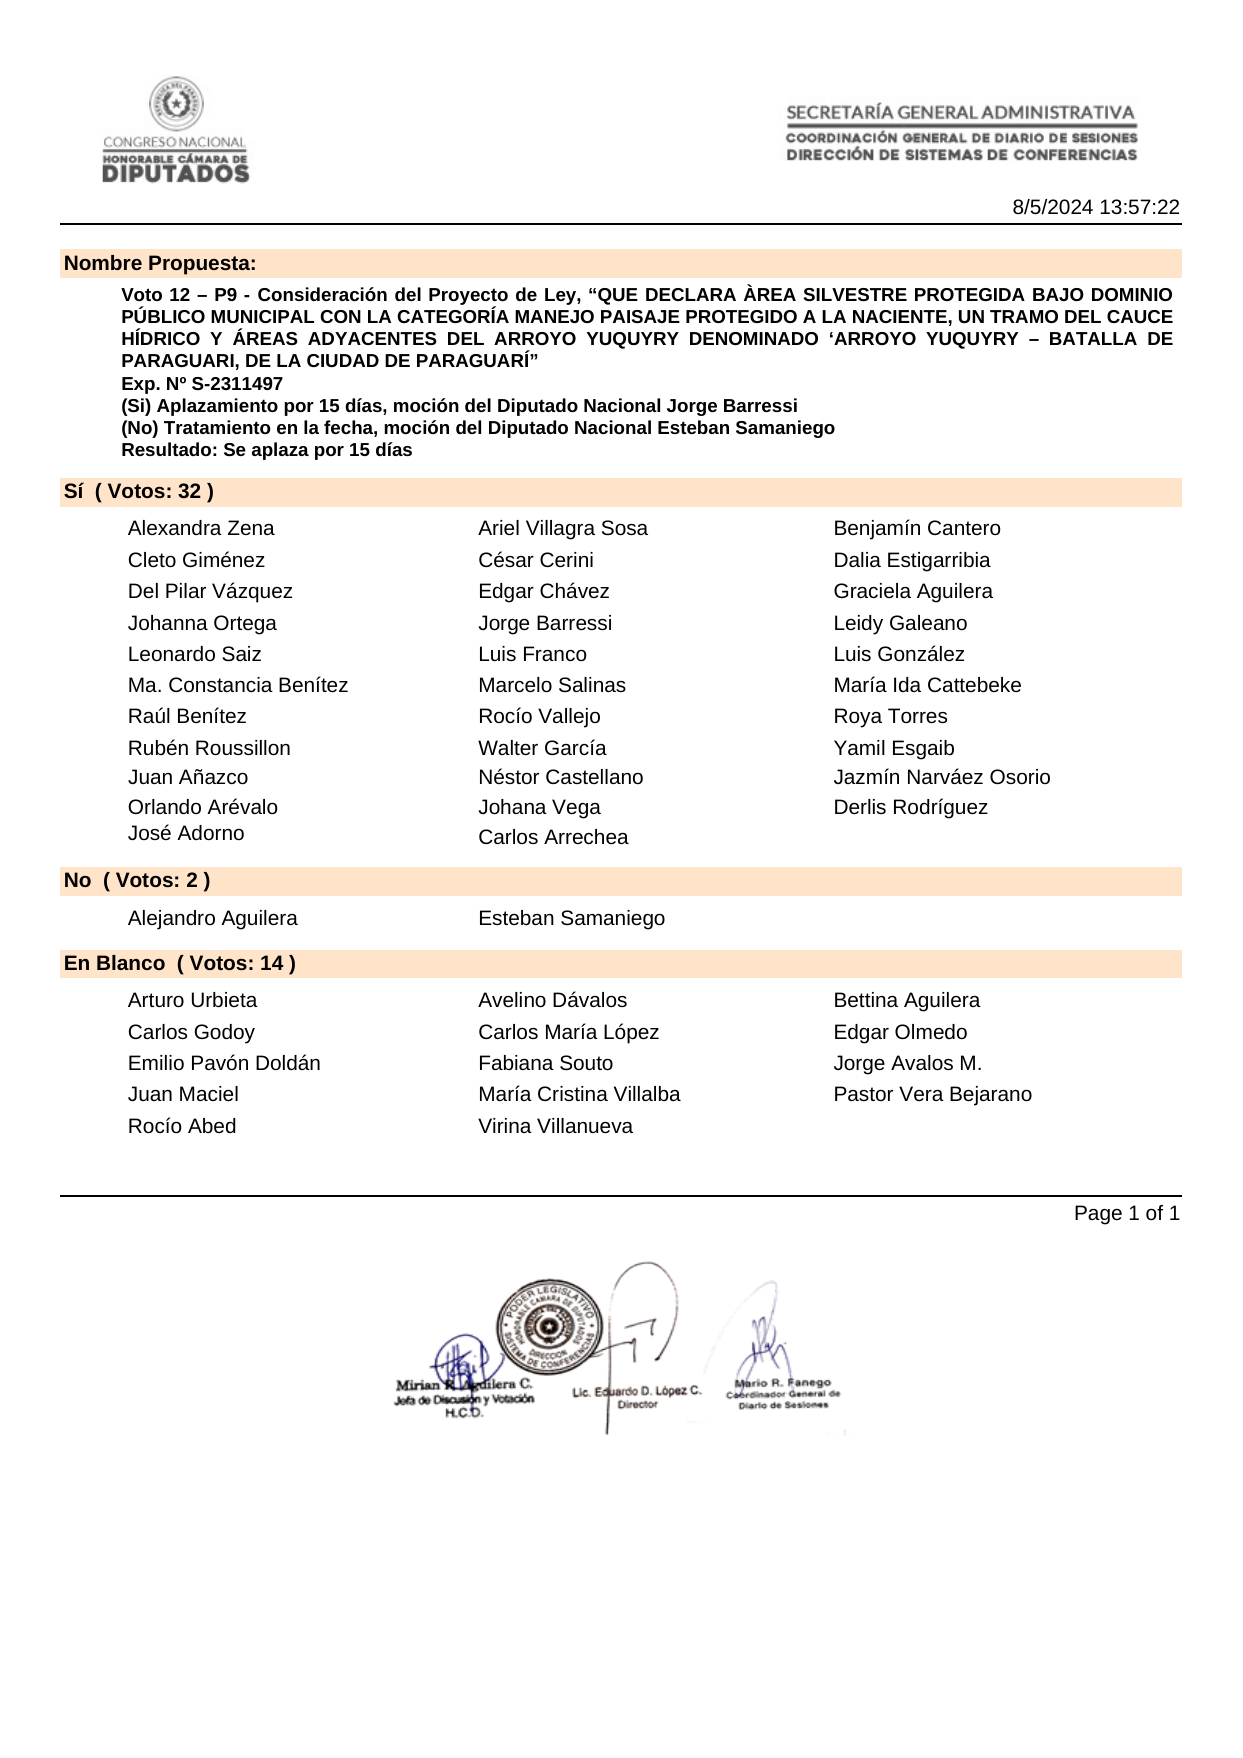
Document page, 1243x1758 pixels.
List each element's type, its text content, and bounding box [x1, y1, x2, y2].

table_cell [475, 850, 814, 867]
table_cell [1182, 850, 1189, 867]
table_cell [1182, 1113, 1189, 1141]
table_cell [1182, 979, 1189, 987]
table_cell [60, 979, 1182, 987]
table_cell Esteban Samaniego [475, 904, 814, 933]
table_cell Virina Villanueva [475, 1113, 814, 1141]
table_cell [475, 1167, 814, 1195]
table_cell No ( Votos: 2 ) [60, 867, 1182, 896]
table_cell Alexandra Zena [125, 515, 461, 544]
table_cell [60, 278, 1182, 283]
table_cell Walter García Néstor Castellano Johana Vega Carlos Arrechea [475, 735, 814, 850]
table_cell Voto 12 – P9 - Consideración del Proyecto de Ley, “QUE DECLARA ÀREA SILVESTRE PROTEGIDA BAJO DOMINIO PÚBLICO MUNICIPAL CON LA CATEGORÍA MANEJO PAISAJE PROTEGIDO A LA NACIENTE, UN TRAMO DEL CAUCE HÍDRICO Y ÁREAS ADYACENTES DEL ARROYO YUQUYRY DENOMINADO ‘ARROYO YUQUYRY – BATALLA DE PARAGUARI, DE LA CIUDAD DE PARAGUARÍ” Exp. Nº S-2311497 (Si) Aplazamiento por 15 días, moción del Diputado Nacional Jorge Barressi (No) Tratamiento en la fecha, moción del Diputado Nacional Esteban Samaniego Resultado: Se aplaza por 15 días [118, 284, 1176, 461]
table_cell [125, 850, 461, 867]
table_cell [1182, 515, 1189, 544]
table_cell [1182, 1158, 1189, 1167]
table_cell Nombre Propuesta: [60, 249, 1182, 278]
table_cell [814, 987, 830, 1158]
table_cell Carlos Godoy [125, 1018, 461, 1047]
table_cell [1182, 609, 1189, 638]
table_cell [461, 904, 475, 950]
table_cell [1182, 641, 1189, 669]
table_cell Bettina Aguilera [830, 987, 1167, 1016]
table_cell [475, 1141, 814, 1158]
table_cell [1182, 1141, 1189, 1158]
table_cell Ma. Constancia Benítez [125, 672, 461, 700]
table_header [1182, 189, 1189, 223]
table_cell [1182, 546, 1189, 575]
table_cell [1182, 1050, 1189, 1078]
table_cell [125, 1141, 461, 1158]
table_cell [1182, 933, 1189, 950]
table_cell [60, 515, 124, 867]
table_cell Edgar Olmedo [830, 1018, 1167, 1047]
table_cell [1182, 950, 1189, 978]
table_cell [60, 896, 1182, 904]
table_cell María Ida Cattebeke [830, 672, 1167, 700]
table_cell [1182, 1081, 1189, 1109]
table_cell [461, 515, 475, 867]
table_cell Johanna Ortega [125, 609, 461, 638]
table_cell [1182, 1200, 1189, 1234]
table_cell Emilio Pavón Doldán [125, 1050, 461, 1078]
table_cell Edgar Chávez [475, 578, 814, 606]
table_cell [814, 904, 1182, 950]
table_cell Benjamín Cantero [830, 515, 1167, 544]
table_cell Rocío Vallejo [475, 703, 814, 732]
table_cell Alejandro Aguilera [125, 904, 461, 933]
table_cell Ariel Villagra Sosa [475, 515, 814, 544]
table_cell Marcelo Salinas [475, 672, 814, 700]
table_cell [1182, 987, 1189, 1016]
table_cell [125, 933, 461, 950]
table_cell Graciela Aguilera [830, 578, 1167, 606]
table_cell Del Pilar Vázquez [125, 578, 461, 606]
table_cell [1182, 896, 1189, 904]
table_cell [1182, 735, 1189, 850]
table_cell Cleto Giménez [125, 546, 461, 575]
table_cell Yamil Esgaib Jazmín Narváez Osorio Derlis Rodríguez [830, 735, 1167, 850]
table_cell [1176, 284, 1189, 478]
table_cell [1182, 703, 1189, 732]
table_cell [1182, 249, 1189, 278]
table_cell Jorge Avalos M. [830, 1050, 1167, 1078]
table_cell Leonardo Saiz [125, 641, 461, 669]
table_cell En Blanco ( Votos: 14 ) [60, 950, 1182, 978]
table_cell Leidy Galeano [830, 609, 1167, 638]
table_cell [1182, 578, 1189, 606]
table_cell [60, 1167, 124, 1195]
table_cell Luis Franco [475, 641, 814, 669]
table_cell [1182, 672, 1189, 700]
table_cell Juan Maciel [125, 1081, 461, 1109]
table_cell [1182, 228, 1189, 249]
table_cell [60, 987, 124, 1158]
table_cell [118, 461, 1176, 478]
table_cell Page 1 of 1 [825, 1200, 1182, 1234]
table_cell [1182, 867, 1189, 896]
table_cell Sí ( Votos: 32 ) [60, 478, 1182, 507]
table_cell [60, 228, 1182, 249]
table_cell [60, 507, 1182, 515]
table_cell [60, 904, 124, 950]
table_cell [60, 284, 118, 478]
table_cell [60, 1200, 825, 1234]
table_cell [461, 987, 475, 1158]
table_cell [830, 1110, 1167, 1158]
table_cell [125, 1167, 461, 1195]
table_cell [475, 933, 814, 950]
table_cell Pastor Vera Bejarano [830, 1081, 1167, 1109]
table_cell César Cerini [475, 546, 814, 575]
table_cell Carlos María López [475, 1018, 814, 1047]
table_cell Rocío Abed [125, 1113, 461, 1141]
table_cell [1167, 987, 1182, 1158]
table_cell Dalia Estigarribia [830, 546, 1167, 575]
table_cell Raúl Benítez [125, 703, 461, 732]
table_cell [1182, 507, 1189, 515]
table_cell Jorge Barressi [475, 609, 814, 638]
table_cell María Cristina Villalba [475, 1081, 814, 1109]
table_cell Rubén Roussillon Juan Añazco Orlando Arévalo José Adorno [125, 735, 461, 850]
table_cell [1182, 904, 1189, 933]
table_cell Fabiana Souto [475, 1050, 814, 1078]
table_cell [60, 1158, 1182, 1167]
table_cell [1182, 1018, 1189, 1047]
table_cell [1167, 515, 1182, 867]
table_header [60, 189, 648, 223]
table_cell Luis González [830, 641, 1167, 669]
table_header 8/5/2024 13:57:22 [648, 189, 1182, 223]
table_cell [830, 1167, 1167, 1195]
table_cell Avelino Dávalos [475, 987, 814, 1016]
table_cell [830, 850, 1167, 867]
table_cell [1182, 478, 1189, 507]
table_cell [814, 1167, 830, 1195]
table_cell Arturo Urbieta [125, 987, 461, 1016]
table_cell [1182, 1167, 1189, 1195]
table_cell [1167, 1167, 1182, 1195]
table_cell [461, 1167, 475, 1195]
table_cell Roya Torres [830, 703, 1167, 732]
table_cell [814, 515, 830, 867]
